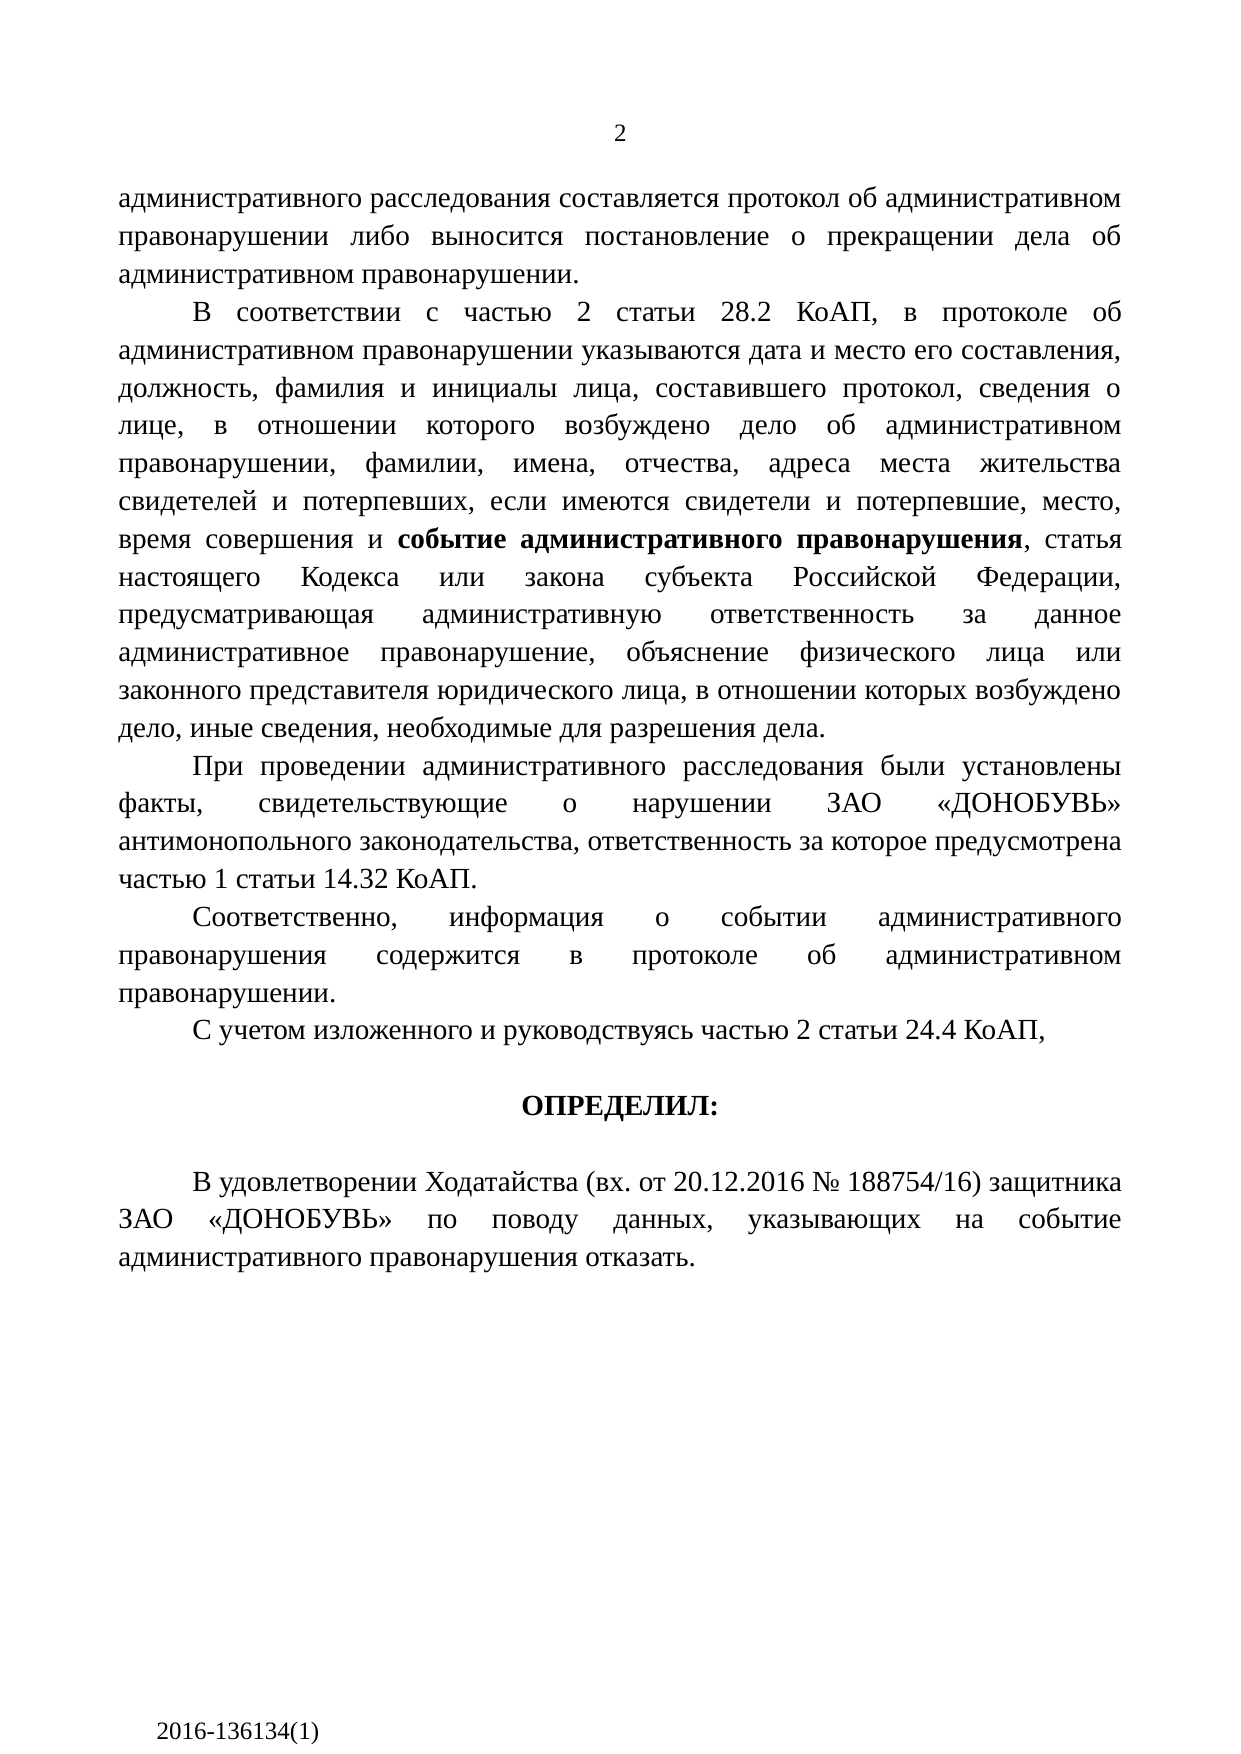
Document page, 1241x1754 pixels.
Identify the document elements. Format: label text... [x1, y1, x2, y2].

text В удовлетворении Ходатайства (вх. от 20.12.2016 № 188754/16) защитника ЗАО «ДОНОБУВЬ» по поводу данных, указывающих на событие административного правонарушения отказать. [118, 1159, 1122, 1273]
text При проведении административного расследования были установлены факты, свидетельствующие о нарушении ЗАО «ДОНОБУВЬ» антимонопольного законодательства, ответственность за которое предусмотрена частью 1 статьи 14.32 КоАП. [118, 743, 1122, 895]
text Соответственно, информация о событии административного правонарушения содержится в протоколе об административном правонарушении. [118, 895, 1122, 1008]
text ОПРЕДЕЛИЛ: [118, 1084, 1122, 1122]
text С учетом изложенного и руководствуясь частью 2 статьи 24.4 КоАП, [118, 1008, 1122, 1046]
text административного расследования составляется протокол об административном правонарушении либо выносится постановление о прекращении дела об административном правонарушении. [118, 176, 1122, 290]
text В соответствии с частью 2 статьи 28.2 КоАП, в протоколе об административном правонарушении указываются дата и место его составления, должность, фамилия и инициалы лица, составившего протокол, сведения о лице, в отношении которого возбуждено дело об административном правонарушении, фамилии, имена, отчества, адреса места жительства свидетелей и потерпевших, если имеются свидетели и потерпевшие, место, время совершения и событие административного правонарушения, статья настоящего Кодекса или закона субъекта Российской Федерации, предусматривающая административную ответственность за данное административное правонарушение, объяснение физического лица или законного представителя юридического лица, в отношении которых возбуждено дело, иные сведения, необходимые для разрешения дела. [118, 290, 1122, 743]
